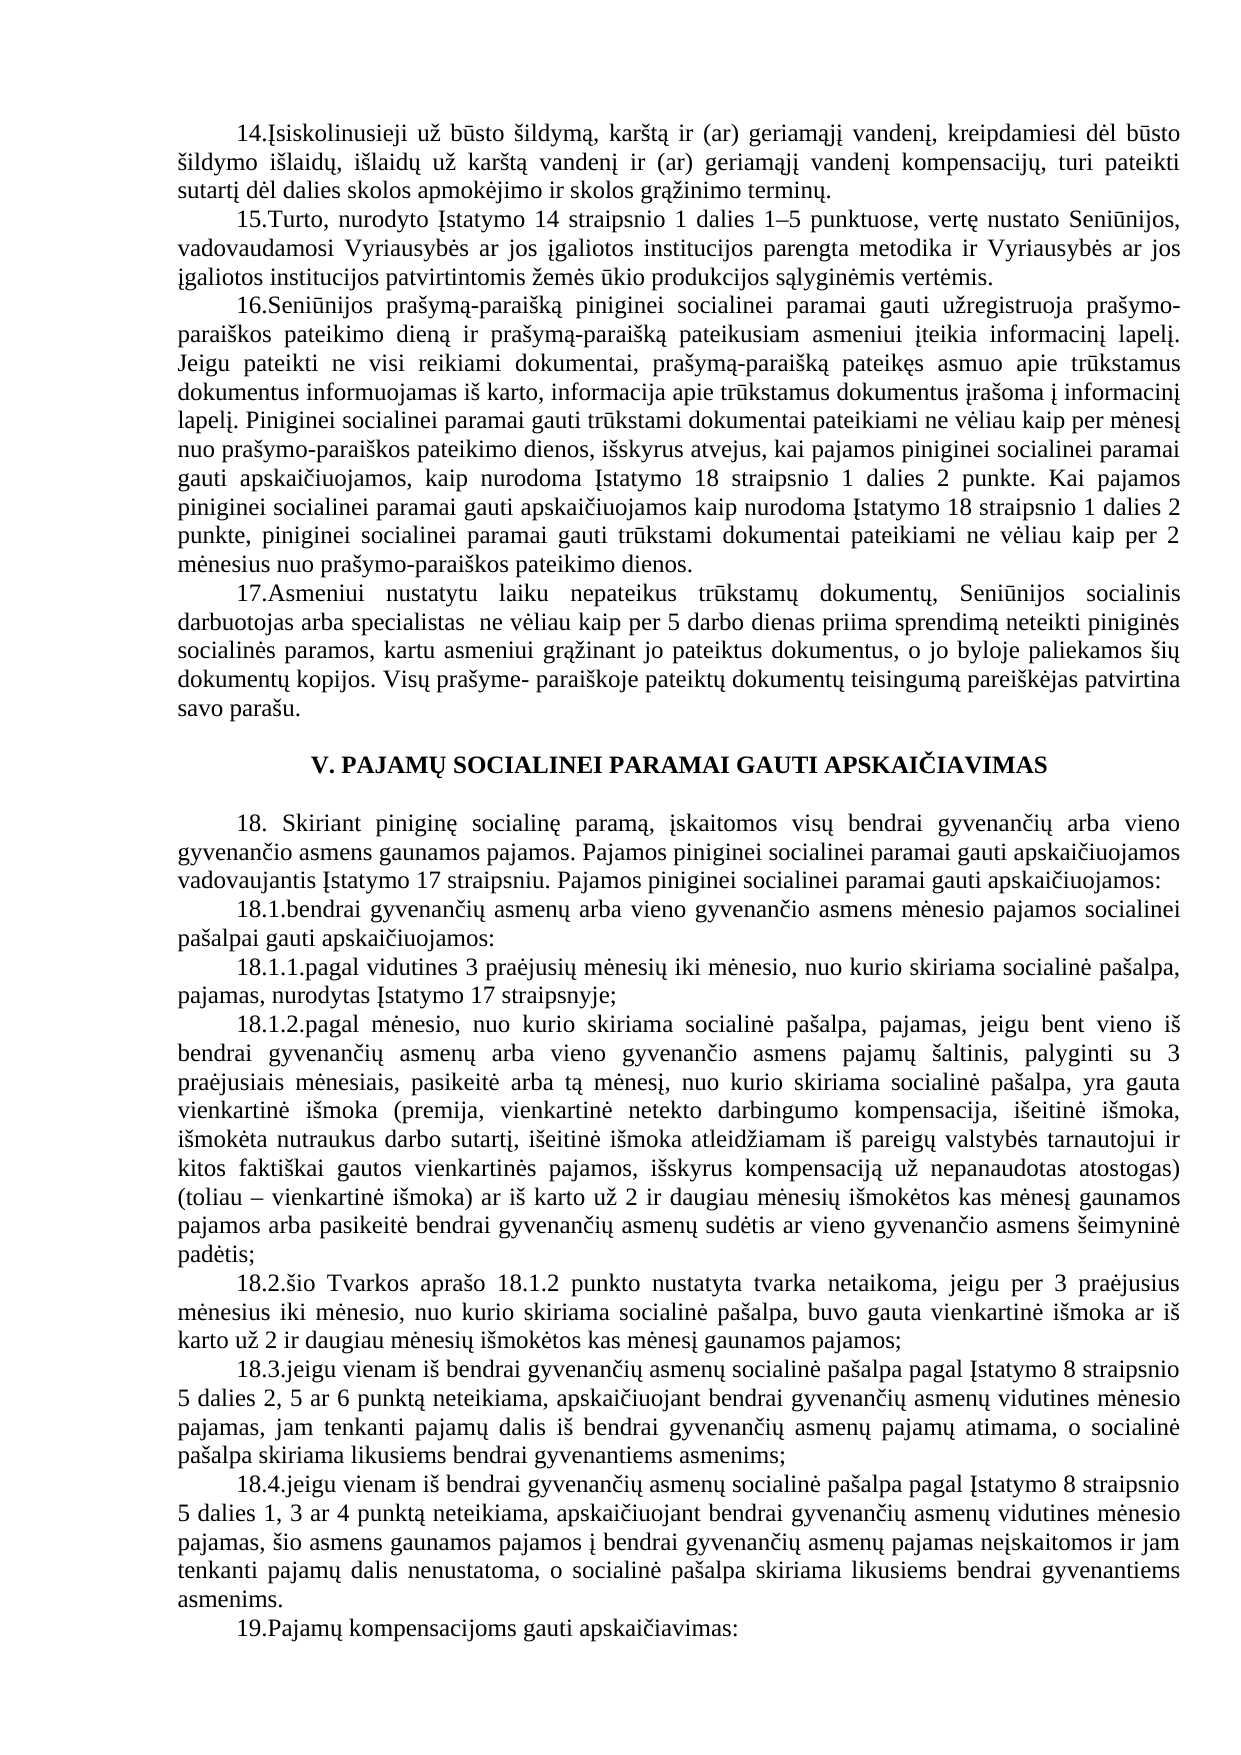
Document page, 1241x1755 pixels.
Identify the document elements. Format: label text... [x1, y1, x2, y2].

text 19.Pajamų kompensacijoms gauti apskaičiavimas: [177, 1613, 1181, 1642]
text 16.Seniūnijos prašymą-paraišką piniginei socialinei paramai gauti užregistruoja prašymo-paraiškos pateikimo dieną ir prašymą-paraišką pateikusiam asmeniui įteikia informacinį lapelį. Jeigu pateikti ne visi reikiami dokumentai, prašymą-paraišką pateikęs asmuo apie trūkstamus dokumentus informuojamas iš karto, informacija apie trūkstamus dokumentus įrašoma į informacinį lapelį. Piniginei socialinei paramai gauti trūkstami dokumentai pateikiami ne vėliau kaip per mėnesį nuo prašymo-paraiškos pateikimo dienos, išskyrus atvejus, kai pajamos piniginei socialinei paramai gauti apskaičiuojamos, kaip nurodoma Įstatymo 18 straipsnio 1 dalies 2 punkte. Kai pajamos piniginei socialinei paramai gauti apskaičiuojamos kaip nurodoma Įstatymo 18 straipsnio 1 dalies 2 punkte, piniginei socialinei paramai gauti trūkstami dokumentai pateikiami ne vėliau kaip per 2 mėnesius nuo prašymo-paraiškos pateikimo dienos. [177, 291, 1181, 578]
text 14.Įsiskolinusieji už būsto šildymą, karštą ir (ar) geriamąjį vandenį, kreipdamiesi dėl būsto šildymo išlaidų, išlaidų už karštą vandenį ir (ar) geriamąjį vandenį kompensacijų, turi pateikti sutartį dėl dalies skolos apmokėjimo ir skolos grąžinimo terminų. [177, 118, 1181, 204]
text 18.1.bendrai gyvenančių asmenų arba vieno gyvenančio asmens mėnesio pajamos socialinei pašalpai gauti apskaičiuojamos: [177, 894, 1181, 952]
text 18.2.šio Tvarkos aprašo 18.1.2 punkto nustatyta tvarka netaikoma, jeigu per 3 praėjusius mėnesius iki mėnesio, nuo kurio skiriama socialinė pašalpa, buvo gauta vienkartinė išmoka ar iš karto už 2 ir daugiau mėnesių išmokėtos kas mėnesį gaunamos pajamos; [177, 1268, 1181, 1354]
text 18.4.jeigu vienam iš bendrai gyvenančių asmenų socialinė pašalpa pagal Įstatymo 8 straipsnio 5 dalies 1, 3 ar 4 punktą neteikiama, apskaičiuojant bendrai gyvenančių asmenų vidutines mėnesio pajamas, šio asmens gaunamos pajamos į bendrai gyvenančių asmenų pajamas neįskaitomos ir jam tenkanti pajamų dalis nenustatoma, o socialinė pašalpa skiriama likusiems bendrai gyvenantiems asmenims. [177, 1469, 1181, 1613]
text 18.1.2.pagal mėnesio, nuo kurio skiriama socialinė pašalpa, pajamas, jeigu bent vieno iš bendrai gyvenančių asmenų arba vieno gyvenančio asmens pajamų šaltinis, palyginti su 3 praėjusiais mėnesiais, pasikeitė arba tą mėnesį, nuo kurio skiriama socialinė pašalpa, yra gauta vienkartinė išmoka (premija, vienkartinė netekto darbingumo kompensacija, išeitinė išmoka, išmokėta nutraukus darbo sutartį, išeitinė išmoka atleidžiamam iš pareigų valstybės tarnautojui ir kitos faktiškai gautos vienkartinės pajamos, išskyrus kompensaciją už nepanaudotas atostogas) (toliau – vienkartinė išmoka) ar iš karto už 2 ir daugiau mėnesių išmokėtos kas mėnesį gaunamos pajamos arba pasikeitė bendrai gyvenančių asmenų sudėtis ar vieno gyvenančio asmens šeimyninė padėtis; [177, 1009, 1181, 1268]
text V. PAJAMŲ SOCIALINEI PARAMAI GAUTI APSKAIČIAVIMAS [177, 751, 1181, 779]
text 18. Skiriant piniginę socialinę paramą, įskaitomos visų bendrai gyvenančių arba vieno gyvenančio asmens gaunamos pajamos. Pajamos piniginei socialinei paramai gauti apskaičiuojamos vadovaujantis Įstatymo 17 straipsniu. Pajamos piniginei socialinei paramai gauti apskaičiuojamos: [177, 808, 1181, 894]
text 17.Asmeniui nustatytu laiku nepateikus trūkstamų dokumentų, Seniūnijos socialinis darbuotojas arba specialistas ne vėliau kaip per 5 darbo dienas priima sprendimą neteikti piniginės socialinės paramos, kartu asmeniui grąžinant jo pateiktus dokumentus, o jo byloje paliekamos šių dokumentų kopijos. Visų prašyme- paraiškoje pateiktų dokumentų teisingumą pareiškėjas patvirtina savo parašu. [177, 578, 1181, 722]
text 18.3.jeigu vienam iš bendrai gyvenančių asmenų socialinė pašalpa pagal Įstatymo 8 straipsnio 5 dalies 2, 5 ar 6 punktą neteikiama, apskaičiuojant bendrai gyvenančių asmenų vidutines mėnesio pajamas, jam tenkanti pajamų dalis iš bendrai gyvenančių asmenų pajamų atimama, o socialinė pašalpa skiriama likusiems bendrai gyvenantiems asmenims; [177, 1354, 1181, 1469]
text 15.Turto, nurodyto Įstatymo 14 straipsnio 1 dalies 1–5 punktuose, vertę nustato Seniūnijos, vadovaudamosi Vyriausybės ar jos įgaliotos institucijos parengta metodika ir Vyriausybės ar jos įgaliotos institucijos patvirtintomis žemės ūkio produkcijos sąlyginėmis vertėmis. [177, 204, 1181, 291]
text 18.1.1.pagal vidutines 3 praėjusių mėnesių iki mėnesio, nuo kurio skiriama socialinė pašalpa, pajamas, nurodytas Įstatymo 17 straipsnyje; [177, 952, 1181, 1009]
